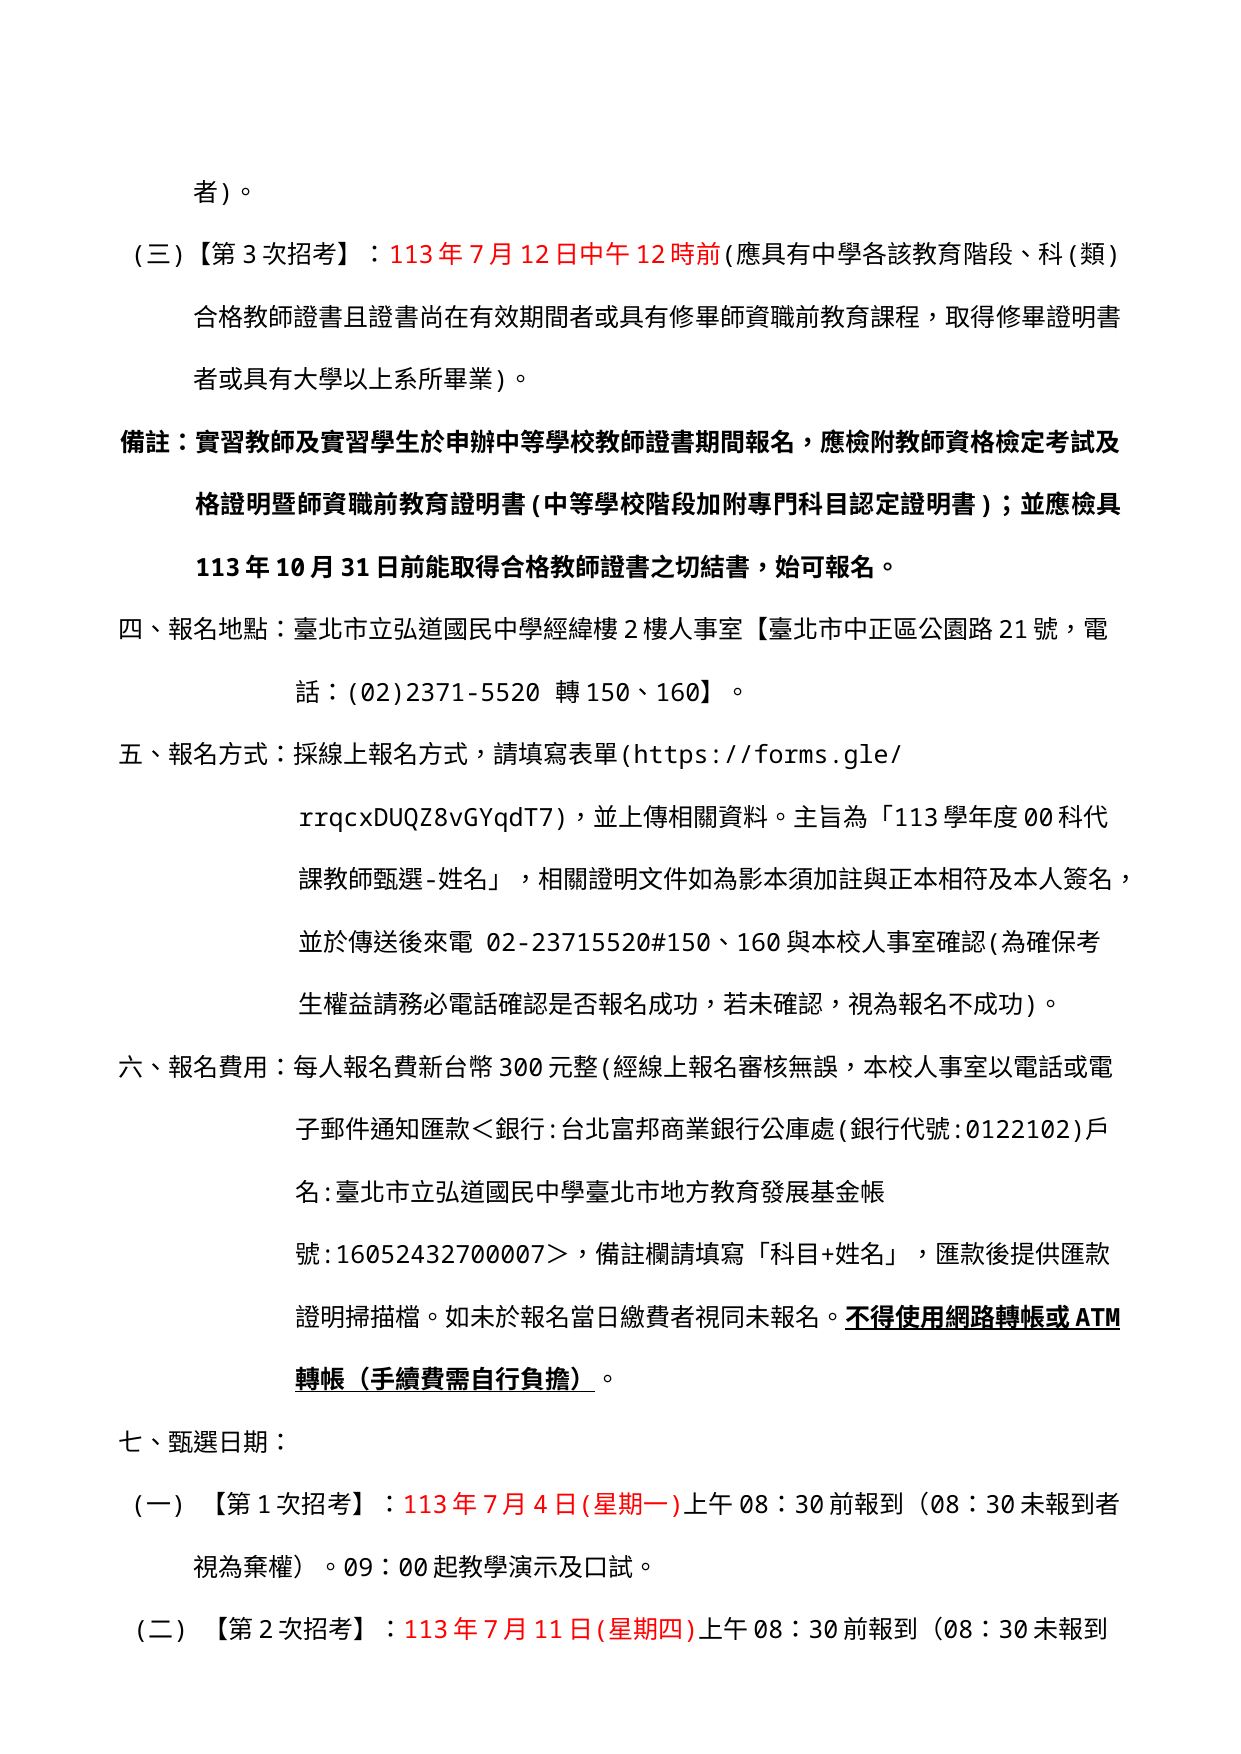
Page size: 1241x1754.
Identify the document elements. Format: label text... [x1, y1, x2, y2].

text 六、報名費用：每人報名費新台幣300元整(經線上報名審核無誤，本校人事室以電話或電子郵件通知匯款＜銀行:台北富邦商業銀行公庫處(銀行代號:0122102)戶名:臺北市立弘道國民中學臺北市地方教育發展基金帳號:16052432700007＞，備註欄請填寫「科目+姓名」，匯款後提供匯款證明掃描檔。如未於報名當日繳費者視同未報名。不得使用網路轉帳或ATM轉帳（手續費需自行負擔）。 [118, 1023, 1122, 1398]
text (三)【第3次招考】：113年7月12日中午12時前(應具有中學各該教育階段、科(類)合格教師證書且證書尚在有效期間者或具有修畢師資職前教育課程，取得修畢證明書者或具有大學以上系所畢業)。 [131, 211, 1122, 398]
text 五、報名方式：採線上報名方式，請填寫表單(https://forms.gle/rrqcxDUQZ8vGYqdT7)，並上傳相關資料。主旨為「113學年度00科代課教師甄選-姓名」，相關證明文件如為影本須加註與正本相符及本人簽名，並於傳送後來電 02-23715520#150、160與本校人事室確認(為確保考生權益請務必電話確認是否報名成功，若未確認，視為報名不成功)。 [118, 711, 1122, 1023]
text 者)。 [131, 148, 1122, 211]
text 四、報名地點：臺北市立弘道國民中學經緯樓2樓人事室【臺北市中正區公園路21號，電話：(02)2371-5520 轉150、160】。 [118, 586, 1122, 711]
text (一) 【第1次招考】：113年7月4日(星期一)上午08：30前報到（08：30未報到者視為棄權）。09：00起教學演示及口試。 [131, 1461, 1122, 1586]
text (二) 【第2次招考】：113年7月11日(星期四)上午08：30前報到（08：30未報到 [118, 1586, 1122, 1648]
text 七、甄選日期： [118, 1398, 1122, 1461]
text 備註：實習教師及實習學生於申辦中等學校教師證書期間報名，應檢附教師資格檢定考試及格證明暨師資職前教育證明書(中等學校階段加附專門科目認定證明書)；並應檢具113年10月31日前能取得合格教師證書之切結書，始可報名。 [120, 398, 1122, 586]
